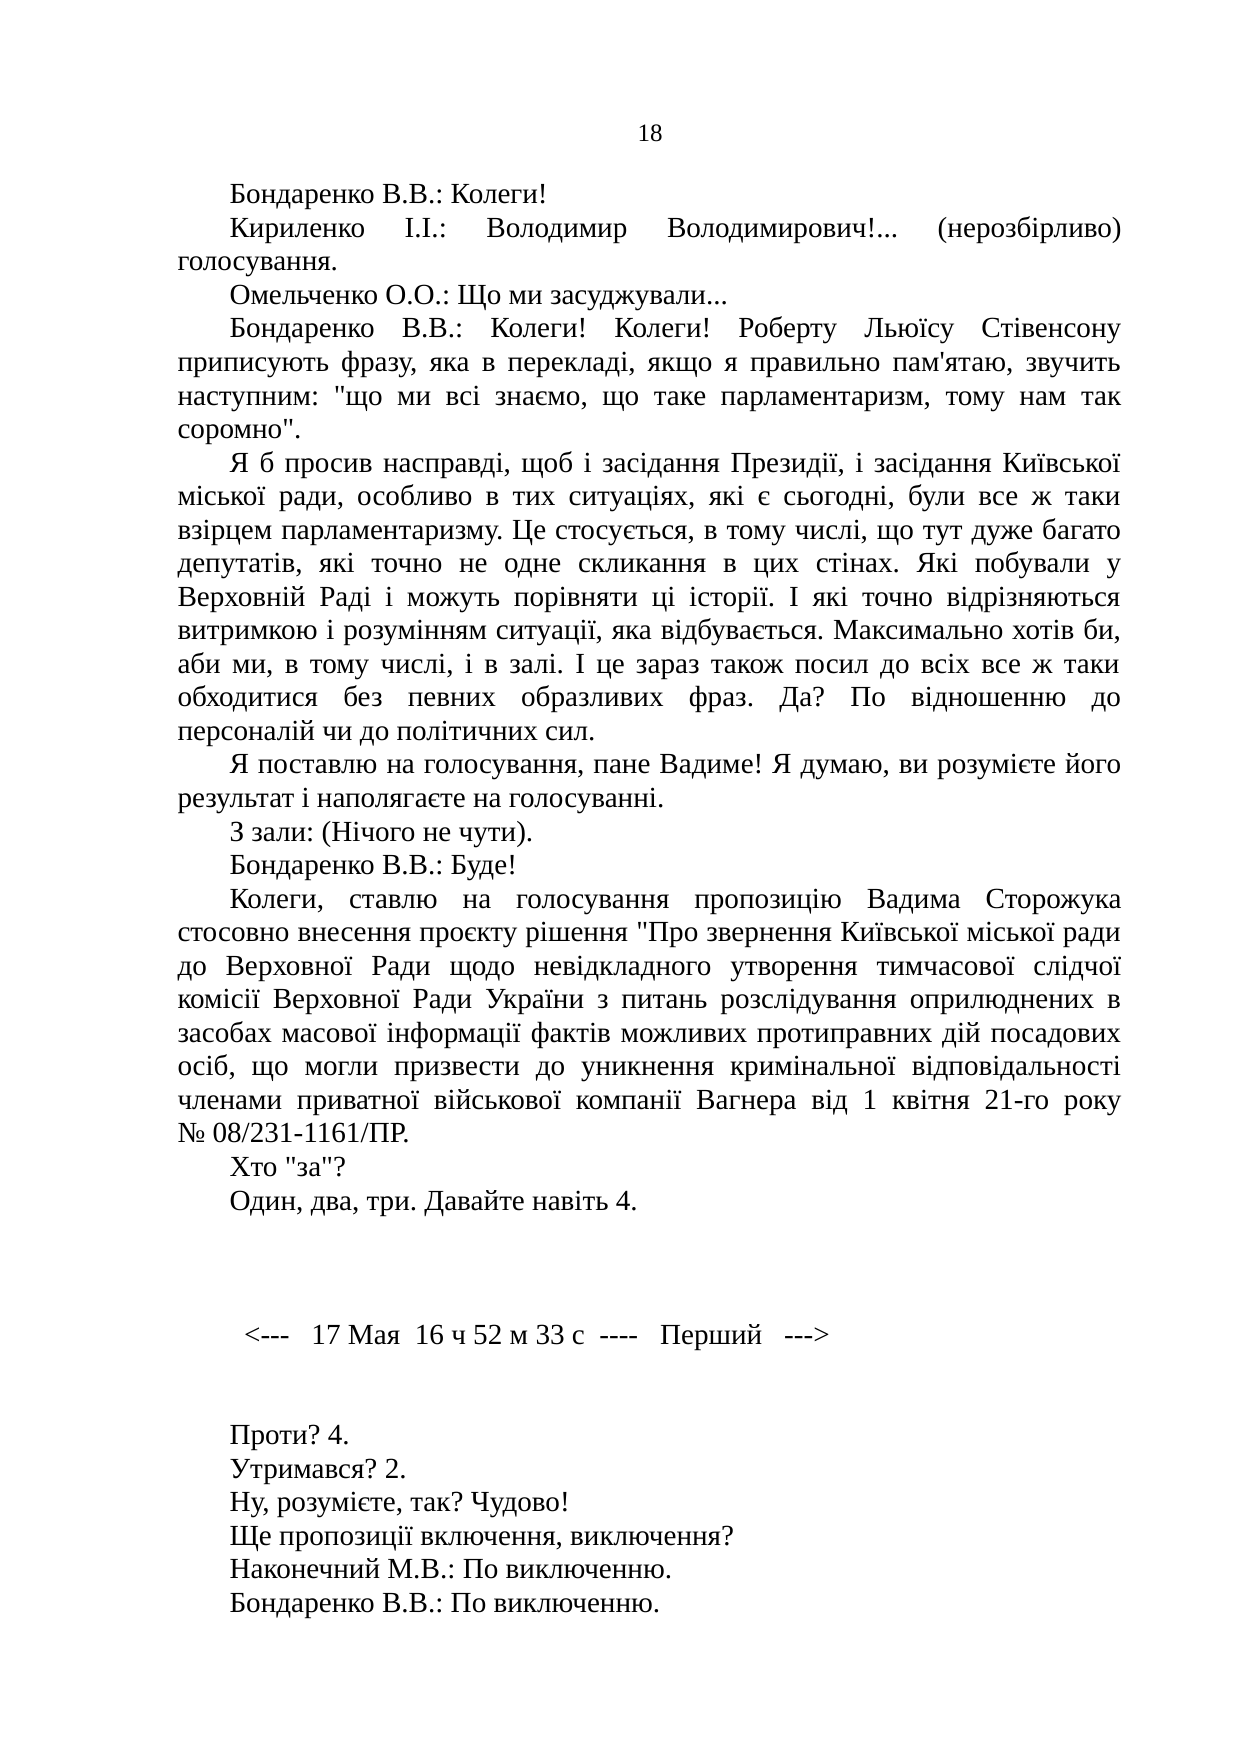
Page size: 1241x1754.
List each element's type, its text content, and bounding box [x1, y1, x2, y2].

text Бондаренко В.В.: По виключенню. [177, 1585, 1122, 1619]
text <--- 17 Мая 16 ч 52 м 33 с ---- Перший ---> [177, 1317, 1122, 1350]
text Колеги, ставлю на голосування пропозицію Вадима Сторожука стосовно внесення проєкту рішення "Про звернення Київської міської ради до Верховної Ради щодо невідкладного утворення тимчасової слідчої комісії Верховної Ради України з питань розслідування оприлюднених в засобах масової інформації фактів можливих протиправних дій посадових осіб, що могли призвести до уникнення кримінальної відповідальності членами приватної військової компанії Вагнера від 1 квітня 21-го року № 08/231-1161/ПР. [177, 881, 1122, 1149]
text Утримався? 2. [177, 1451, 1122, 1484]
text Проти? 4. [177, 1417, 1122, 1451]
text Хто "за"? [177, 1149, 1122, 1183]
text Омельченко О.О.: Що ми засуджували... [177, 277, 1122, 311]
text Наконечний М.В.: По виключенню. [177, 1552, 1122, 1585]
text Ну, розумієте, так? Чудово! [177, 1484, 1122, 1518]
text Один, два, три. Давайте навіть 4. [177, 1183, 1122, 1216]
text Бондаренко В.В.: Колеги! Колеги! Роберту Льюїсу Стівенсону приписують фразу, яка в перекладі, якщо я правильно пам'ятаю, звучить наступним: "що ми всі знаємо, що таке парламентаризм, тому нам так соромно". [177, 311, 1122, 445]
text Ще пропозиції включення, виключення? [177, 1518, 1122, 1552]
text Кириленко І.І.: Володимир Володимирович!... (нерозбірливо) голосування. [177, 210, 1122, 277]
text Бондаренко В.В.: Буде! [177, 847, 1122, 881]
text З зали: (Нічого не чути). [177, 814, 1122, 847]
text Бондаренко В.В.: Колеги! [177, 176, 1122, 210]
text Я поставлю на голосування, пане Вадиме! Я думаю, ви розумієте його результат і наполягаєте на голосуванні. [177, 747, 1122, 814]
text Я б просив насправді, щоб і засідання Президії, і засідання Київської міської ради, особливо в тих ситуаціях, які є сьогодні, були все ж таки взірцем парламентаризму. Це стосується, в тому числі, що тут дуже багато депутатів, які точно не одне скликання в цих стінах. Які побували у Верховній Раді і можуть порівняти ці історії. І які точно відрізняються витримкою і розумінням ситуації, яка відбувається. Максимально хотів би, аби ми, в тому числі, і в залі. І це зараз також посил до всіх все ж таки обходитися без певних образливих фраз. Да? По відношенню до персоналій чи до політичних сил. [177, 445, 1122, 747]
